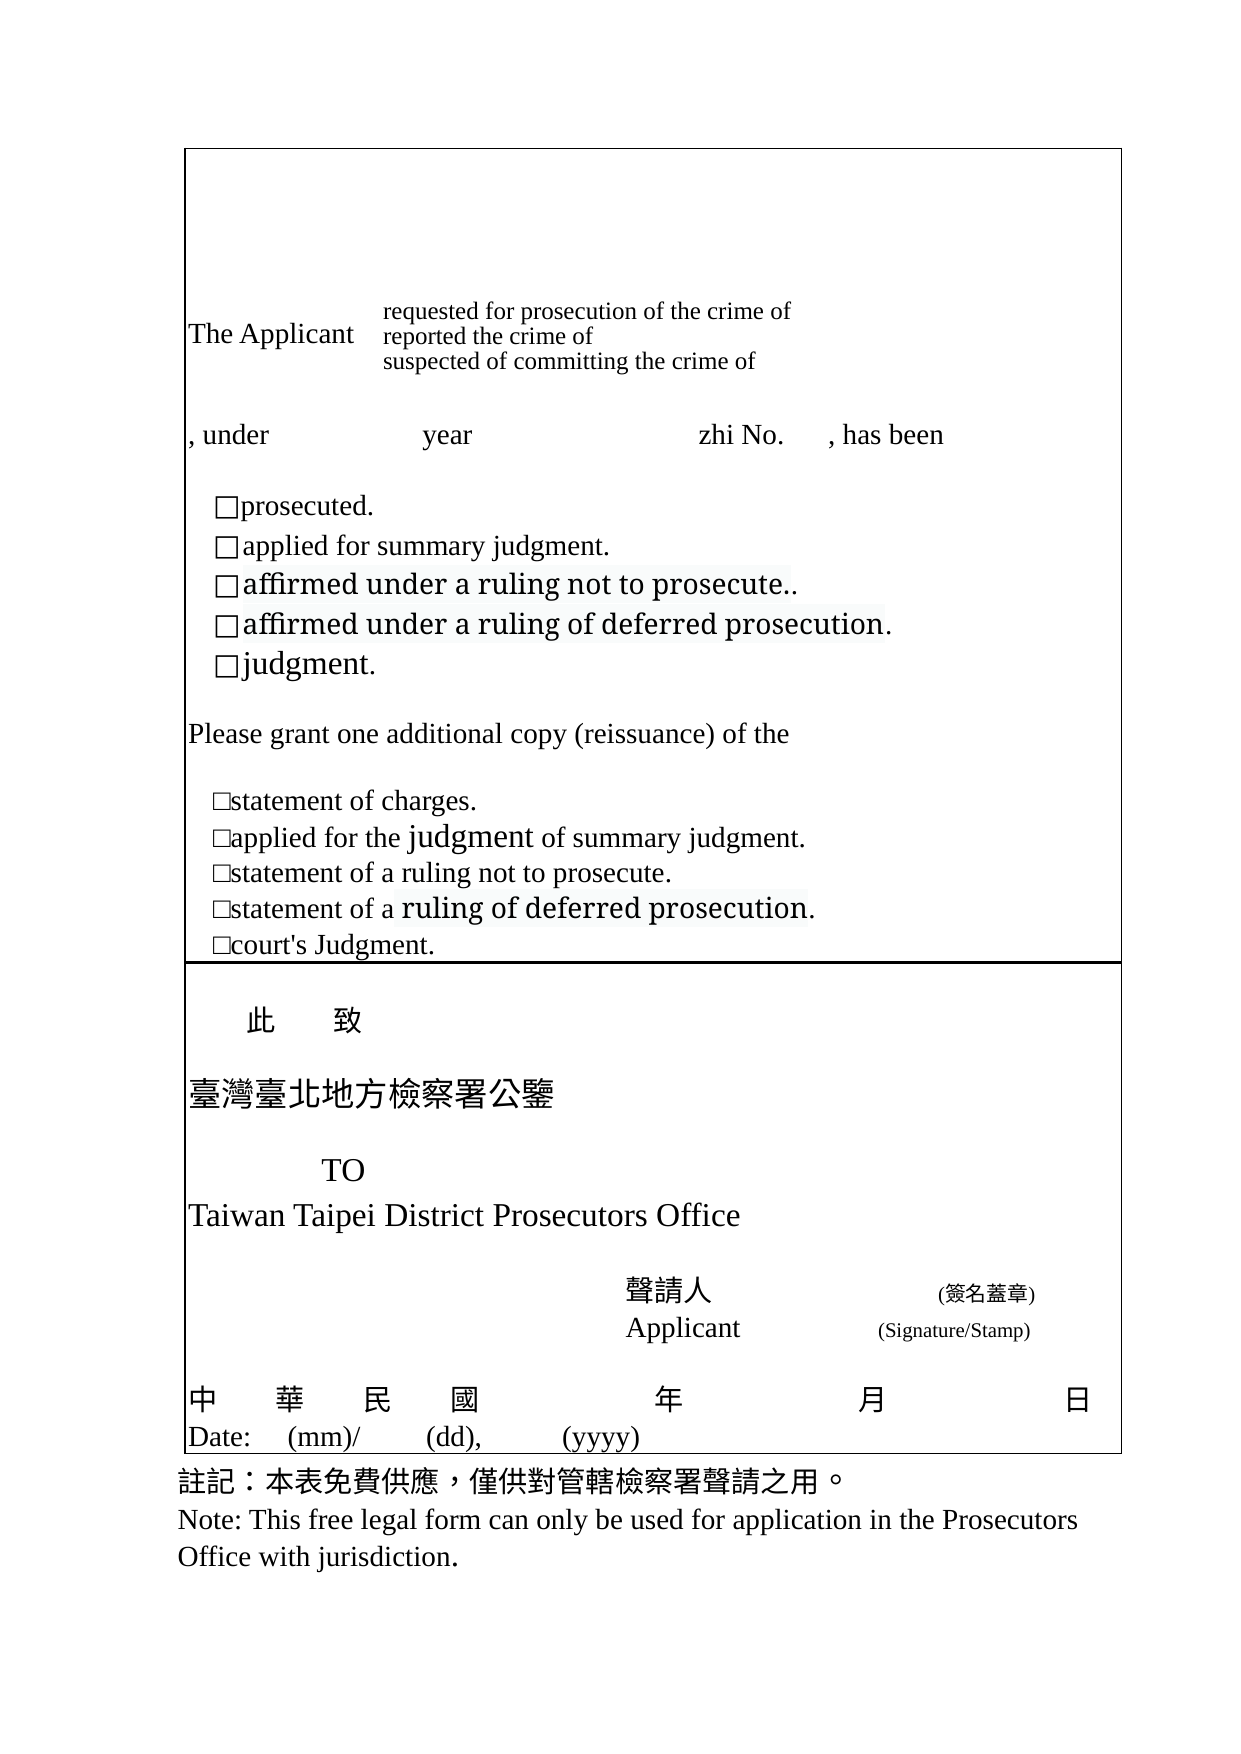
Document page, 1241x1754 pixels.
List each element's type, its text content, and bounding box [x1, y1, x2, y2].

table_cell 此 致 臺灣臺北地方檢察署公鑒 TO Taiwan Taipei District Prosecutors Office 聲請人 (簽名蓋章) Applicant (Signature/Stamp) 中 華 民 國 年 月 日 Date: (mm)/ (dd), (yyyy) [186, 964, 1121, 1453]
text 註記：本表免費供應，僅供對管轄檢察署聲請之用。 [177, 1454, 1122, 1502]
text Note: This free legal form can only be used for application in the Prosecutors Office with jurisdiction. [177, 1502, 1122, 1574]
table_cell 告訴 聲請人告發 一案， 涉嫌 業經 年度 字第 號 □起訴 □起 訴 書 聲請簡易處刑 □聲請簡易判決處刑書 不起訴處分 確定在案。請准增(補)發該案 □不起訴處分書 乙份。 緩起訴處分 □緩起訴處分書 判決 □判 決 書 The Applicant , under year zhi No. , has been □prosecuted. applied for summary judgment. affirmed under a ruling not to prosecute.. affirmed under a ruling of deferred prosecution. judgment. [186, 149, 1121, 716]
table_cell Please grant one additional copy (reissuance) of the □statement of charges. □applied for the judgment of summary judgment. □statement of a ruling not to prosecute. □statement of a ruling of deferred prosecution. □court's Judgment. [186, 716, 1121, 961]
